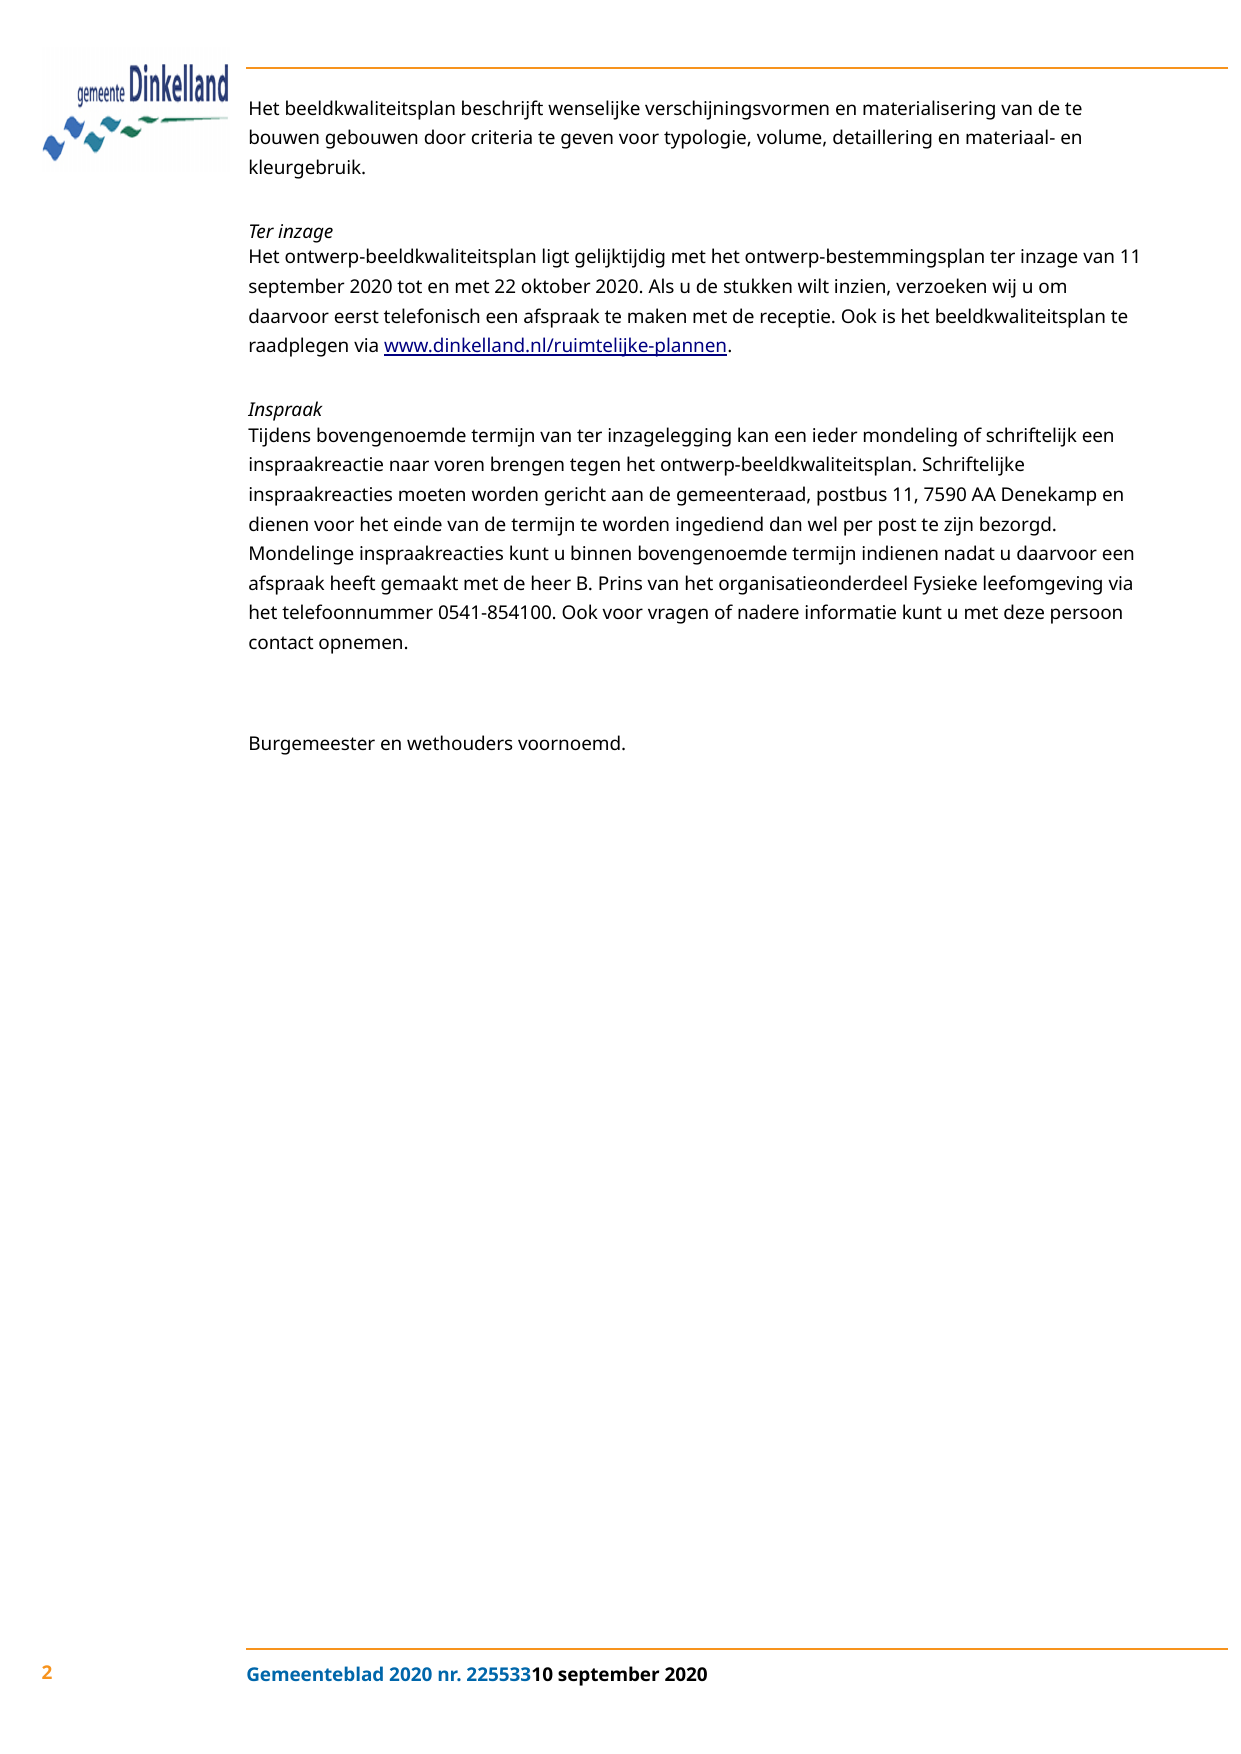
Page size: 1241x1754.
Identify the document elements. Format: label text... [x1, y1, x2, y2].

text Inspraak [248, 396, 1152, 422]
text Het beeldkwaliteitsplan beschrijft wenselijke verschijningsvormen en materialisering van de te bouwen gebouwen door criteria te geven voor typologie, volume, detaillering en materiaal- en kleurgebruik. [248, 95, 1152, 180]
text Het ontwerp-beeldkwaliteitsplan ligt gelijktijdig met het ontwerp-bestemmingsplan ter inzage van 11 september 2020 tot en met 22 oktober 2020. Als u de stukken wilt inzien, verzoeken wij u om daarvoor eerst telefonisch een afspraak te maken met de receptie. Ook is het beeldkwaliteitsplan te raadplegen via www.dinkelland.nl/ruimtelijke-plannen. [248, 244, 1152, 358]
picture [41, 47, 231, 172]
text Burgemeester en wethouders voornoemd. [248, 730, 1152, 756]
text Tijdens bovengenoemde termijn van ter inzagelegging kan een ieder mondeling of schriftelijk een inspraakreactie naar voren brengen tegen het ontwerp-beeldkwaliteitsplan. Schriftelijke inspraakreacties moeten worden gericht aan de gemeenteraad, postbus 11, 7590 AA Denekamp en dienen voor het einde van de termijn te worden ingediend dan wel per post te zijn bezorgd. Mondelinge inspraakreacties kunt u binnen bovengenoemde termijn indienen nadat u daarvoor een afspraak heeft gemaakt met de heer B. Prins van het organisatieonderdeel Fysieke leefomgeving via het telefoonnummer 0541-854100. Ook voor vragen of nadere informatie kunt u met deze persoon contact opnemen. [248, 422, 1152, 655]
text Ter inzage [248, 218, 1152, 244]
